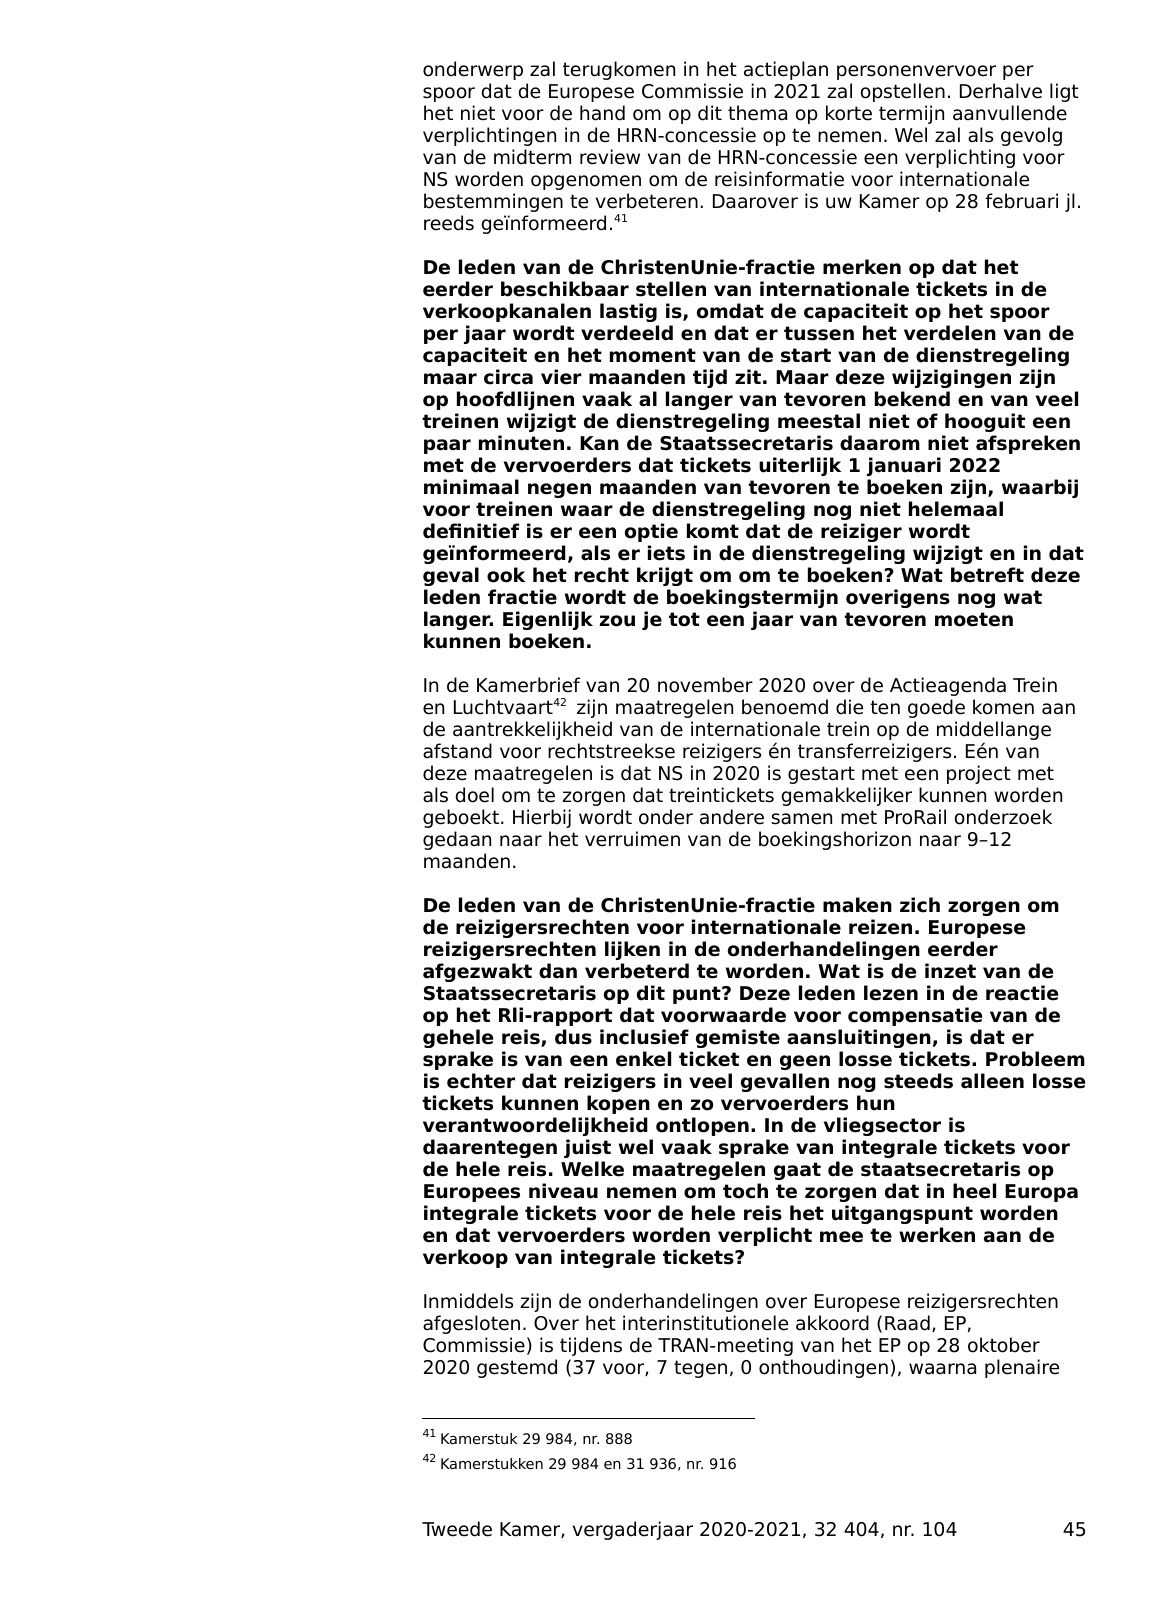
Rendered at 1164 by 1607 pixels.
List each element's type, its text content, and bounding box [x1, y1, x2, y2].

text In de Kamerbrief van 20 november 2020 over de Actieagenda Trein en Luchtvaart zijn maatregelen benoemd die ten goede komen aan de aantrekkelijkheid van de internationale trein op de middellange afstand voor rechtstreekse reizigers én transferreizigers. Eén van deze maatregelen is dat NS in 2020 is gestart met een project met als doel om te zorgen dat treintickets gemakkelijker kunnen worden geboekt. Hierbij wordt onder andere samen met ProRail onderzoek gedaan naar het verruimen van de boekingshorizon naar 9–12 maanden. [422, 675, 1087, 873]
text Inmiddels zijn de onderhandelingen over Europese reizigersrechten afgesloten. Over het interinstitutionele akkoord (Raad, EP, Commissie) is tijdens de TRAN-meeting van het EP op 28 oktober 2020 gestemd (37 voor, 7 tegen, 0 onthoudingen), waarna plenaire [422, 1291, 1087, 1379]
text Kamerstuk 29 984, nr. 888 [422, 1427, 1087, 1449]
text Kamerstukken 29 984 en 31 936, nr. 916 [422, 1452, 1087, 1474]
text onderwerp zal terugkomen in het actieplan personenvervoer per spoor dat de Europese Commissie in 2021 zal opstellen. Derhalve ligt het niet voor de hand om op dit thema op korte termijn aanvullende verplichtingen in de HRN-concessie op te nemen. Wel zal als gevolg van de midterm review van de HRN-concessie een verplichting voor NS worden opgenomen om de reisinformatie voor internationale bestemmingen te verbeteren. Daarover is uw Kamer op 28 februari jl. reeds geïnformeerd. [422, 59, 1087, 235]
text De leden van de ChristenUnie-fractie merken op dat het eerder beschikbaar stellen van internationale tickets in de verkoopkanalen lastig is, omdat de capaciteit op het spoor per jaar wordt verdeeld en dat er tussen het verdelen van de capaciteit en het moment van de start van de dienstregeling maar circa vier maanden tijd zit. Maar deze wijzigingen zijn op hoofdlijnen vaak al langer van tevoren bekend en van veel treinen wijzigt de dienstregeling meestal niet of hooguit een paar minuten. Kan de Staatssecretaris daarom niet afspreken met de vervoerders dat tickets uiterlijk 1 januari 2022 minimaal negen maanden van tevoren te boeken zijn, waarbij voor treinen waar de dienstregeling nog niet helemaal definitief is er een optie komt dat de reiziger wordt geïnformeerd, als er iets in de dienstregeling wijzigt en in dat geval ook het recht krijgt om om te boeken? Wat betreft deze leden fractie wordt de boekingstermijn overigens nog wat langer. Eigenlijk zou je tot een jaar van tevoren moeten kunnen boeken. [422, 257, 1087, 653]
text De leden van de ChristenUnie-fractie maken zich zorgen om de reizigersrechten voor internationale reizen. Europese reizigersrechten lijken in de onderhandelingen eerder afgezwakt dan verbeterd te worden. Wat is de inzet van de Staatssecretaris op dit punt? Deze leden lezen in de reactie op het Rli-rapport dat voorwaarde voor compensatie van de gehele reis, dus inclusief gemiste aansluitingen, is dat er sprake is van een enkel ticket en geen losse tickets. Probleem is echter dat reizigers in veel gevallen nog steeds alleen losse tickets kunnen kopen en zo vervoerders hun verantwoordelijkheid ontlopen. In de vliegsector is daarentegen juist wel vaak sprake van integrale tickets voor de hele reis. Welke maatregelen gaat de staatsecretaris op Europees niveau nemen om toch te zorgen dat in heel Europa integrale tickets voor de hele reis het uitgangspunt worden en dat vervoerders worden verplicht mee te werken aan de verkoop van integrale tickets? [422, 895, 1087, 1268]
